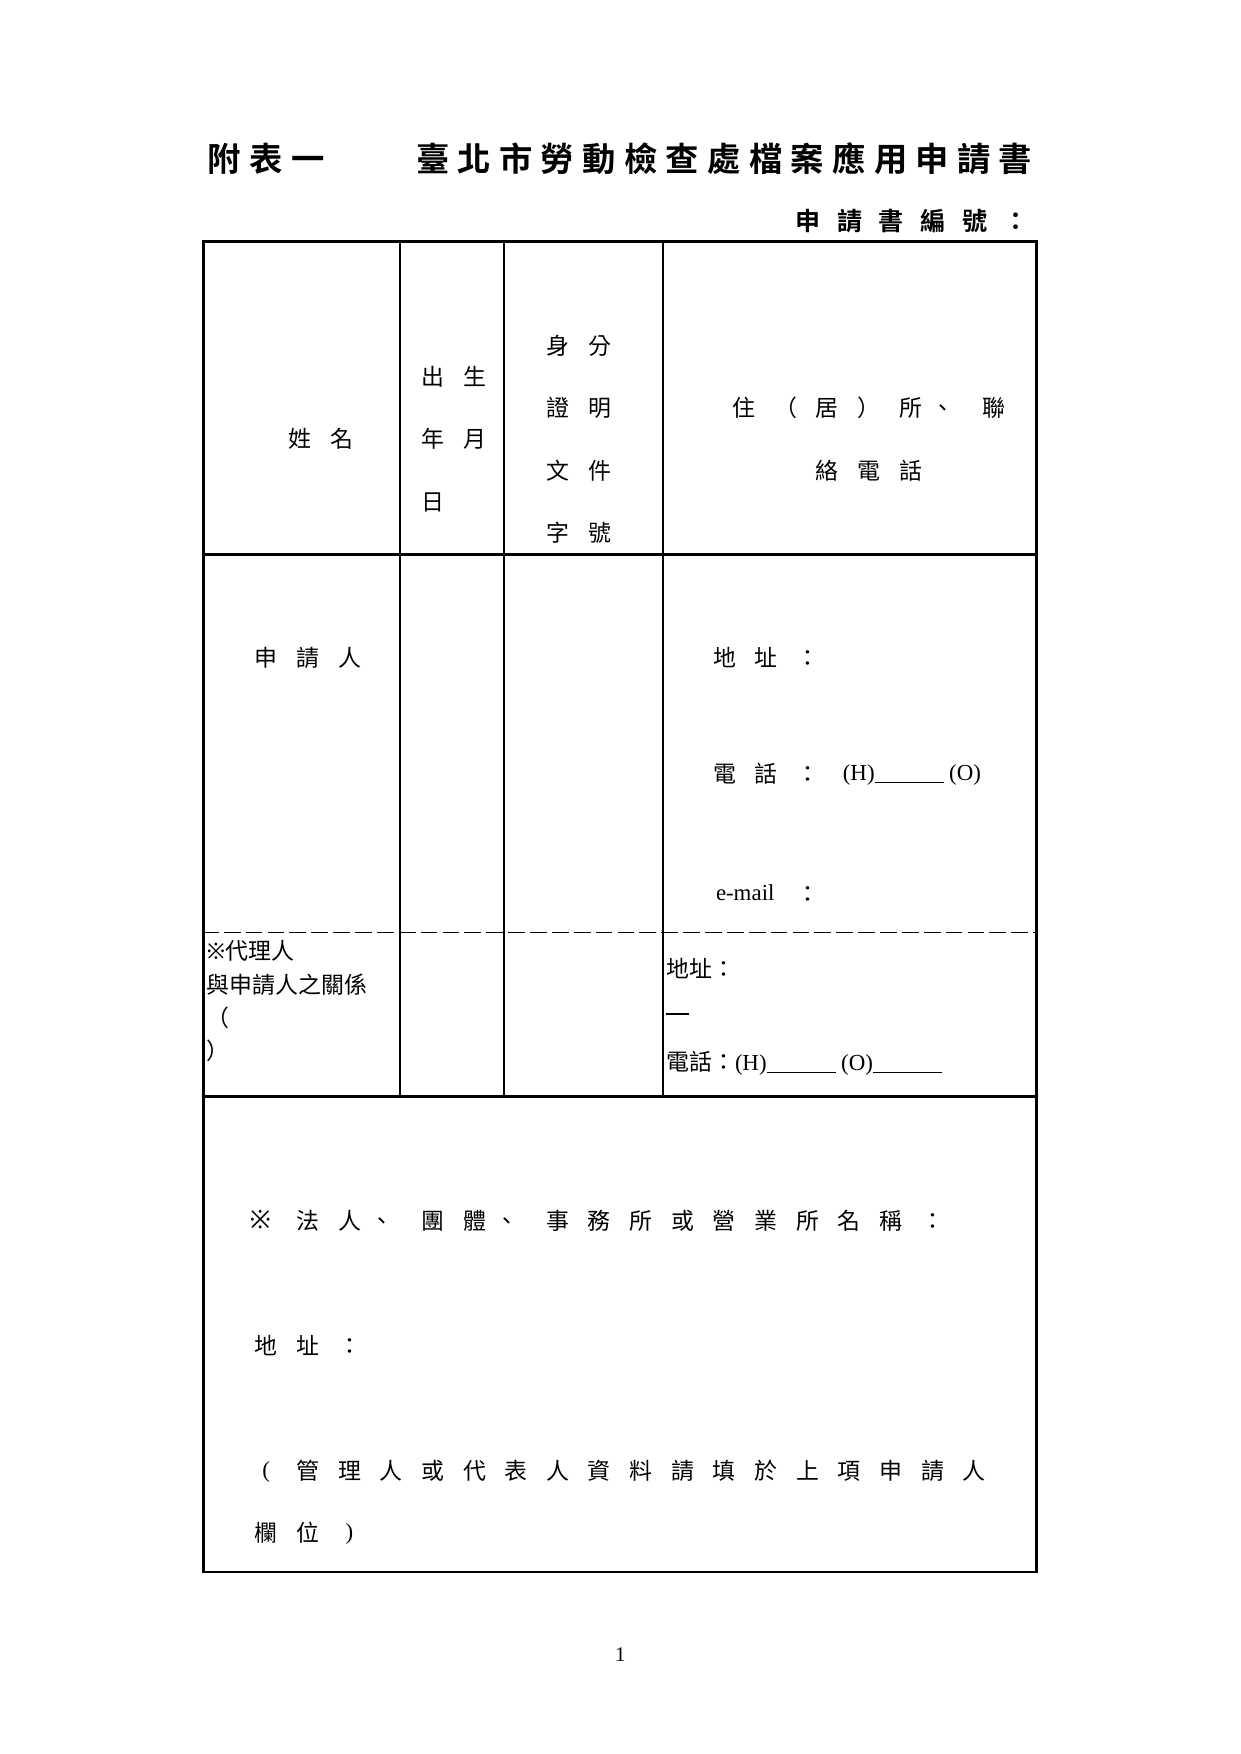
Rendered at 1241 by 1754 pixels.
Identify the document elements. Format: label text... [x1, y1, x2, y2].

table_cell [505, 932, 662, 1095]
table_cell 地址： 電話：(H) (O) e-mail： [664, 556, 1035, 932]
table_cell [505, 556, 662, 932]
table_header 出生年月日 [401, 243, 503, 552]
table_header 姓名 [205, 243, 399, 552]
table_cell 地址： 電話：(H) (O) [664, 932, 1035, 1095]
table_cell [401, 556, 503, 932]
table_header 身分證明文件字號 [505, 243, 662, 552]
text 附表一 臺北市勞動檢查處檔案應用申請書 [203, 115, 1037, 177]
table_cell 法人、團體、事務所或營業所名稱： 地址： (管理人或代表人資料請填於上項申請人欄位) [205, 1098, 1035, 1571]
text 申請書編號： [203, 177, 1037, 240]
table_cell 申請人 [205, 556, 399, 932]
table_header 住（居）所、聯絡電話 [664, 243, 1035, 552]
table_cell [401, 932, 503, 1095]
table_cell ※代理人 與申請人之關係 （ ） [205, 932, 399, 1095]
